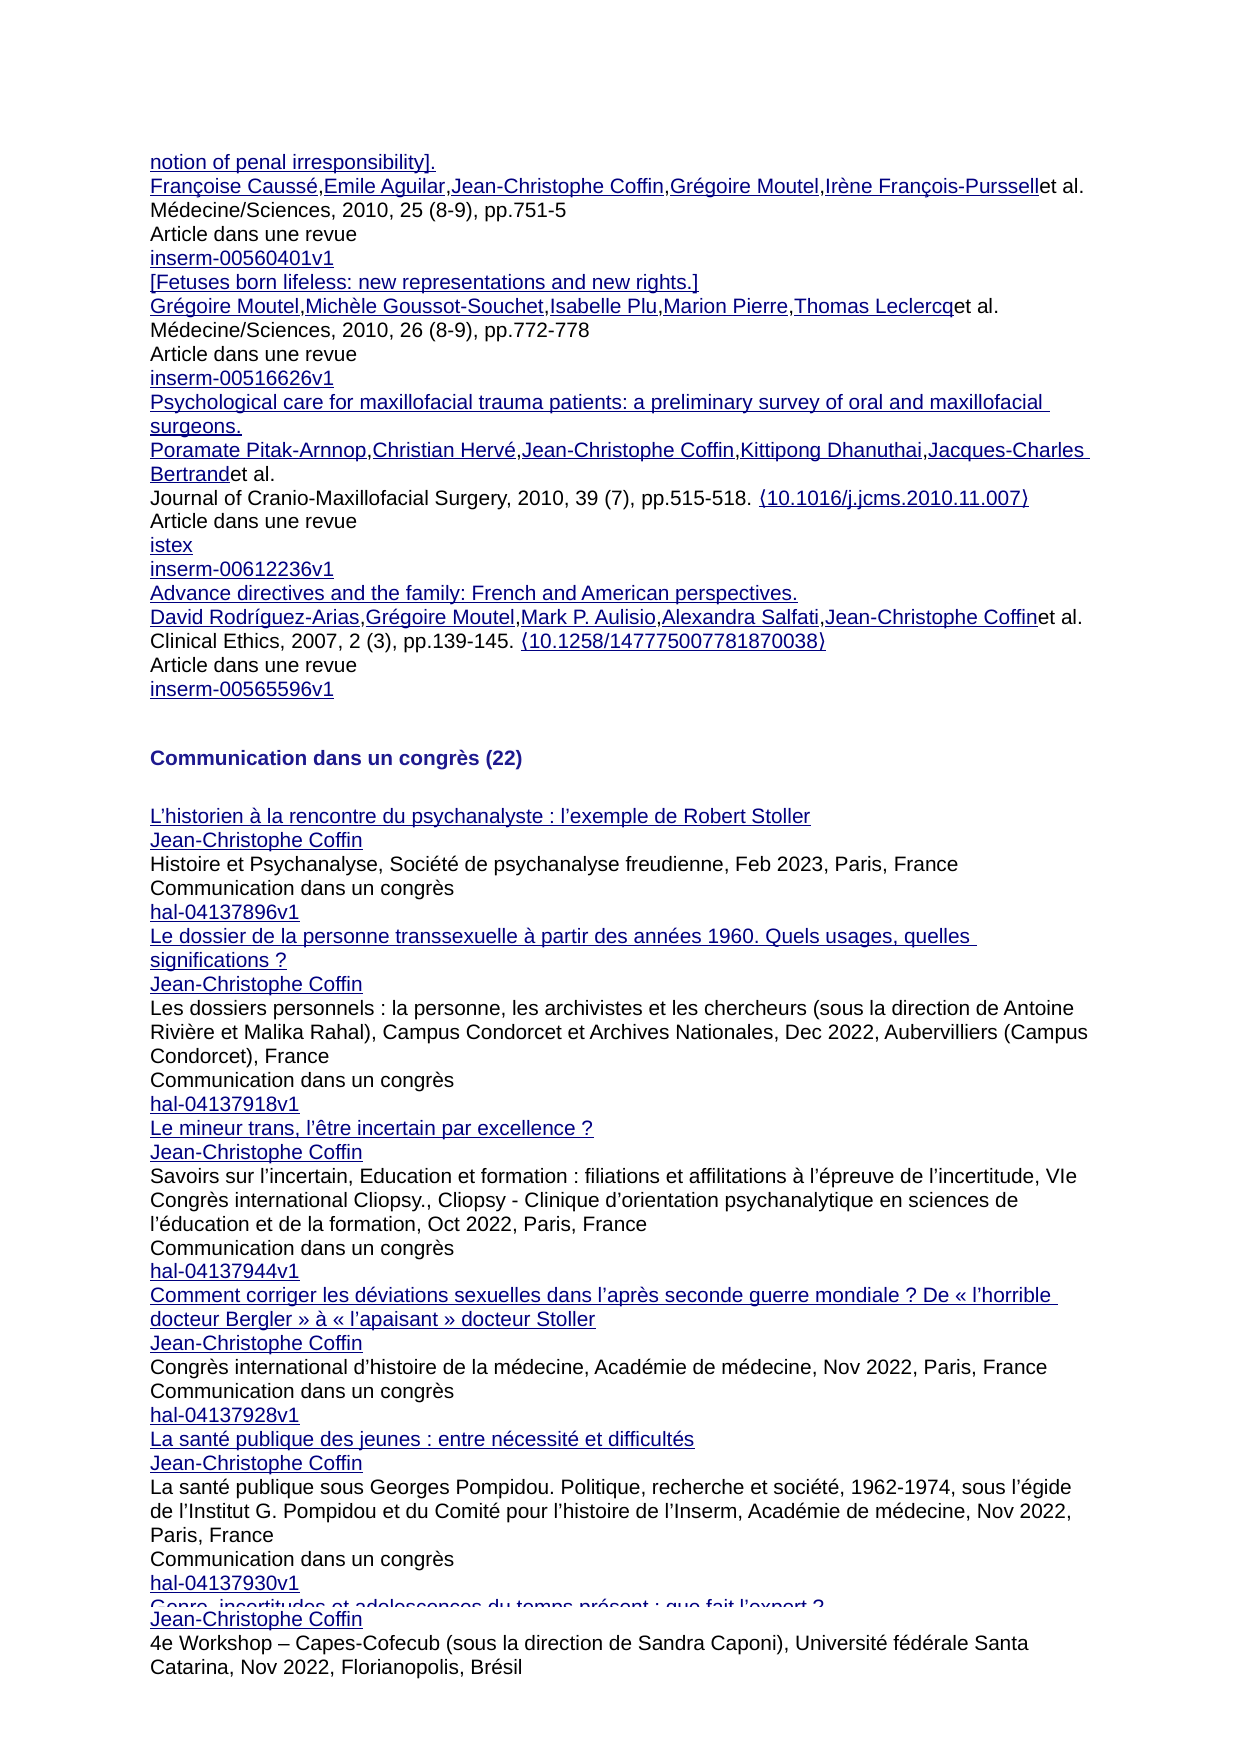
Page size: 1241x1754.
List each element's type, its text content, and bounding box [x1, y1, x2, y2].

table_header L’historien à la rencontre du psychanalyste : l’exemple de Robert Stoller Jean-Christophe Coffin Histoire et Psychanalyse, Société de psychanalyse freudienne, Feb 2023, Paris, France Communication dans un congrès hal-04137896v1 [150, 804, 1090, 924]
table_cell Comment corriger les déviations sexuelles dans l’après seconde guerre mondiale ? De « l’horrible docteur Bergler » à « l’apaisant » docteur Stoller Jean-Christophe Coffin Congrès international d’histoire de la médecine, Académie de médecine, Nov 2022, Paris, France Communication dans un congrès hal-04137928v1 [150, 1283, 1090, 1427]
table_cell Psychological care for maxillofacial trauma patients: a preliminary survey of oral and maxillofacial surgeons. Poramate Pitak-Arnnop,Christian Hervé,Jean-Christophe Coffin,Kittipong Dhanuthai,Jacques-Charles Bertrandet al. Journal of Cranio-Maxillofacial Surgery, 2010, 39 (7), pp.515-518. ⟨10.1016/j.jcms.2010.11.007⟩ Article dans une revue istex inserm-00612236v1 [150, 390, 1090, 581]
table_cell [Fetuses born lifeless: new representations and new rights.] Grégoire Moutel,Michèle Goussot-Souchet,Isabelle Plu,Marion Pierre,Thomas Leclercqet al. Médecine/Sciences, 2010, 26 (8-9), pp.772-778 Article dans une revue inserm-00516626v1 [150, 270, 1090, 389]
table_cell Le dossier de la personne transsexuelle à partir des années 1960. Quels usages, quelles significations ? Jean-Christophe Coffin Les dossiers personnels : la personne, les archivistes et les chercheurs (sous la direction de Antoine Rivière et Malika Rahal), Campus Condorcet et Archives Nationales, Dec 2022, Aubervilliers (Campus Condorcet), France Communication dans un congrès hal-04137918v1 [150, 924, 1090, 1116]
table_cell Le mineur trans, l’être incertain par excellence ? Jean-Christophe Coffin Savoirs sur l’incertain, Education et formation : filiations et affilitations à l’épreuve de l’incertitude, VIe Congrès international Cliopsy., Cliopsy - Clinique d’orientation psychanalytique en sciences de l’éducation et de la formation, Oct 2022, Paris, France Communication dans un congrès hal-04137944v1 [150, 1116, 1090, 1283]
table_cell La santé publique des jeunes : entre nécessité et difficultés Jean-Christophe Coffin La santé publique sous Georges Pompidou. Politique, recherche et société, 1962-1974, sous l’égide de l’Institut G. Pompidou et du Comité pour l’histoire de l’Inserm, Académie de médecine, Nov 2022, Paris, France Communication dans un congrès hal-04137930v1 [150, 1427, 1090, 1595]
subtitle Communication dans un congrès (22) [150, 746, 1090, 770]
table_cell notion of penal irresponsibility]. Françoise Caussé,Emile Aguilar,Jean-Christophe Coffin,Grégoire Moutel,Irène François-Purssellet al. Médecine/Sciences, 2010, 25 (8-9), pp.751-5 Article dans une revue inserm-00560401v1 [150, 150, 1090, 270]
table_cell Advance directives and the family: French and American perspectives. David Rodríguez-Arias,Grégoire Moutel,Mark P. Aulisio,Alexandra Salfati,Jean-Christophe Coffinet al. Clinical Ethics, 2007, 2 (3), pp.139-145. ⟨10.1258/147775007781870038⟩ Article dans une revue inserm-00565596v1 [150, 581, 1090, 701]
table_cell Genre, incertitudes et adolescences du temps présent : que fait l’expert ? Jean-Christophe Coffin 4e Workshop – Capes-Cofecub (sous la direction de Sandra Caponi), Université fédérale Santa Catarina, Nov 2022, Florianopolis, Brésil [150, 1595, 1090, 1679]
